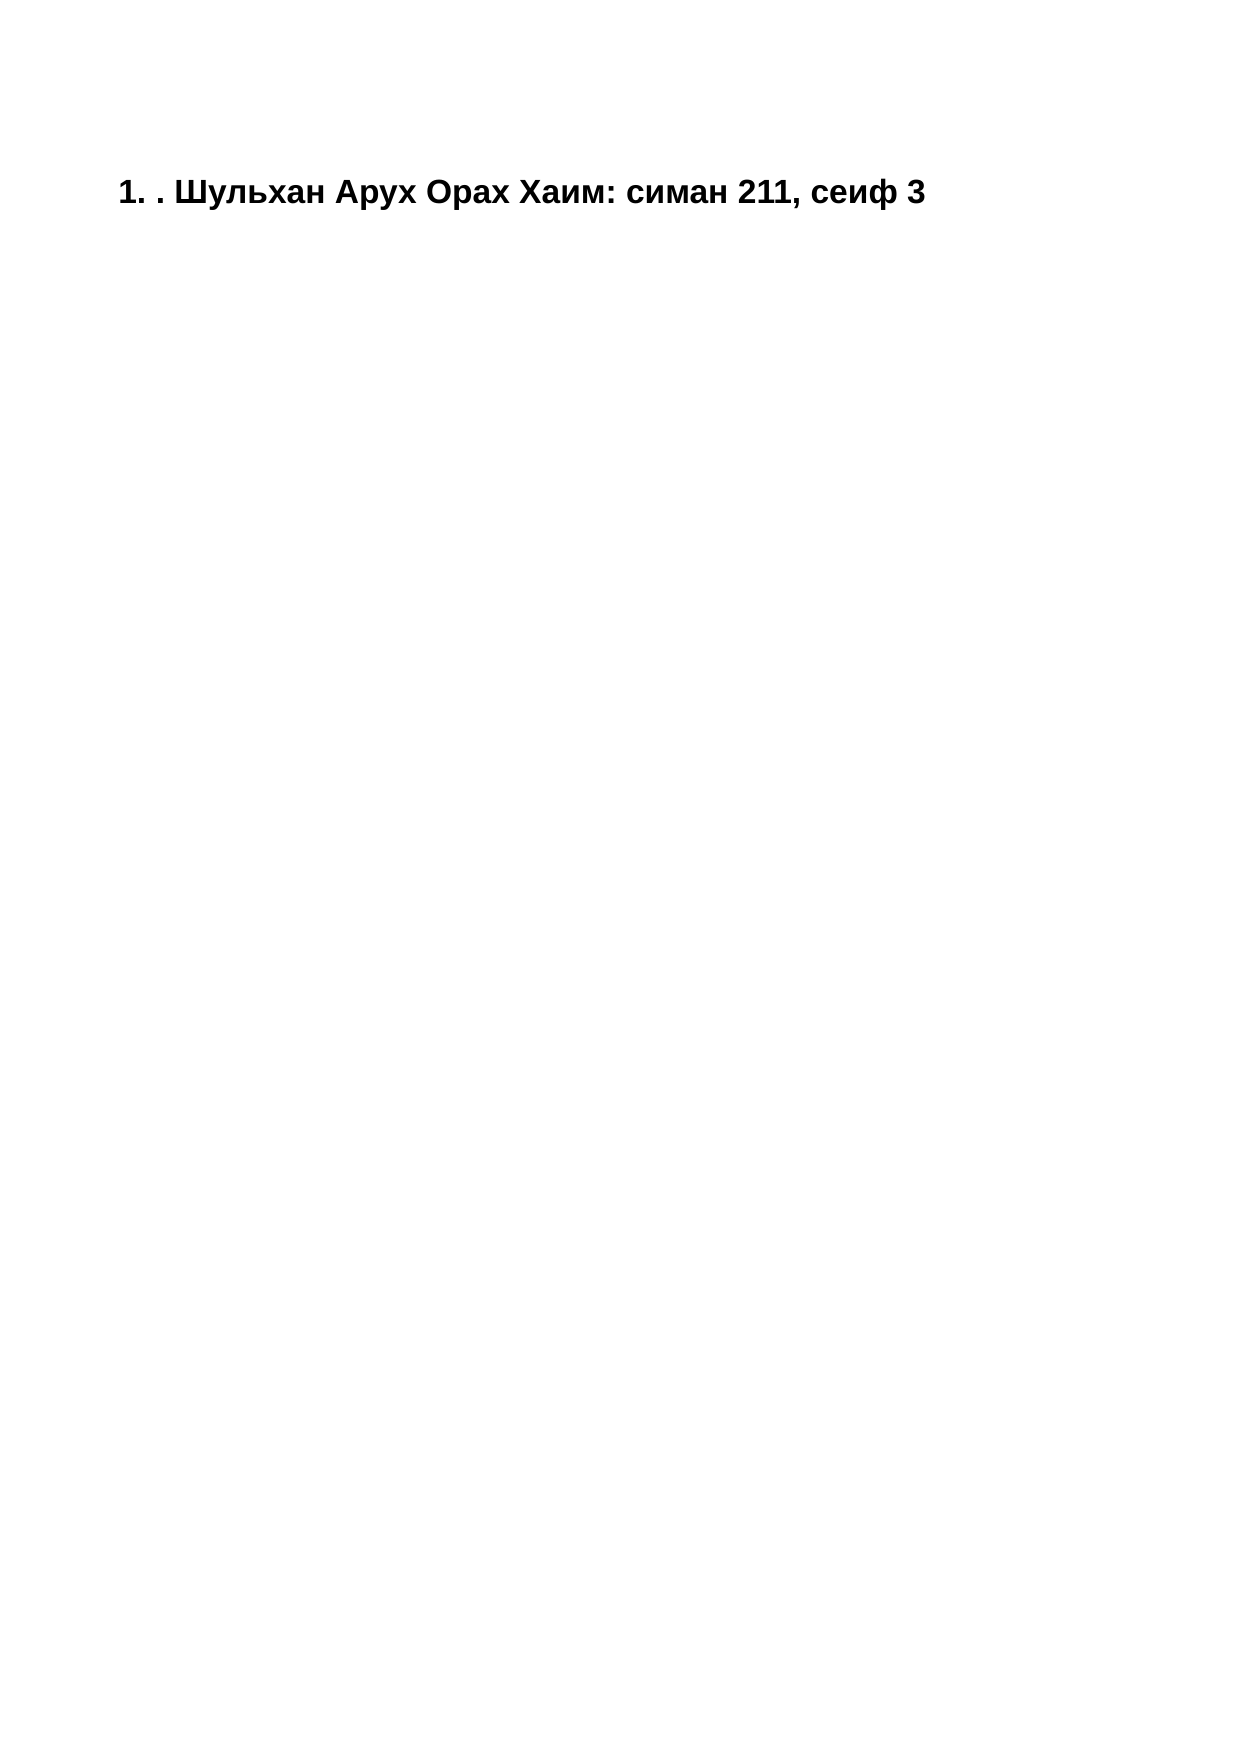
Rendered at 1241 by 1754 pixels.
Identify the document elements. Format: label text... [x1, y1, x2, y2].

subtitle . Шульхан Арух Орах Хаим: симан 211, сеиф 3 [118, 147, 1122, 176]
